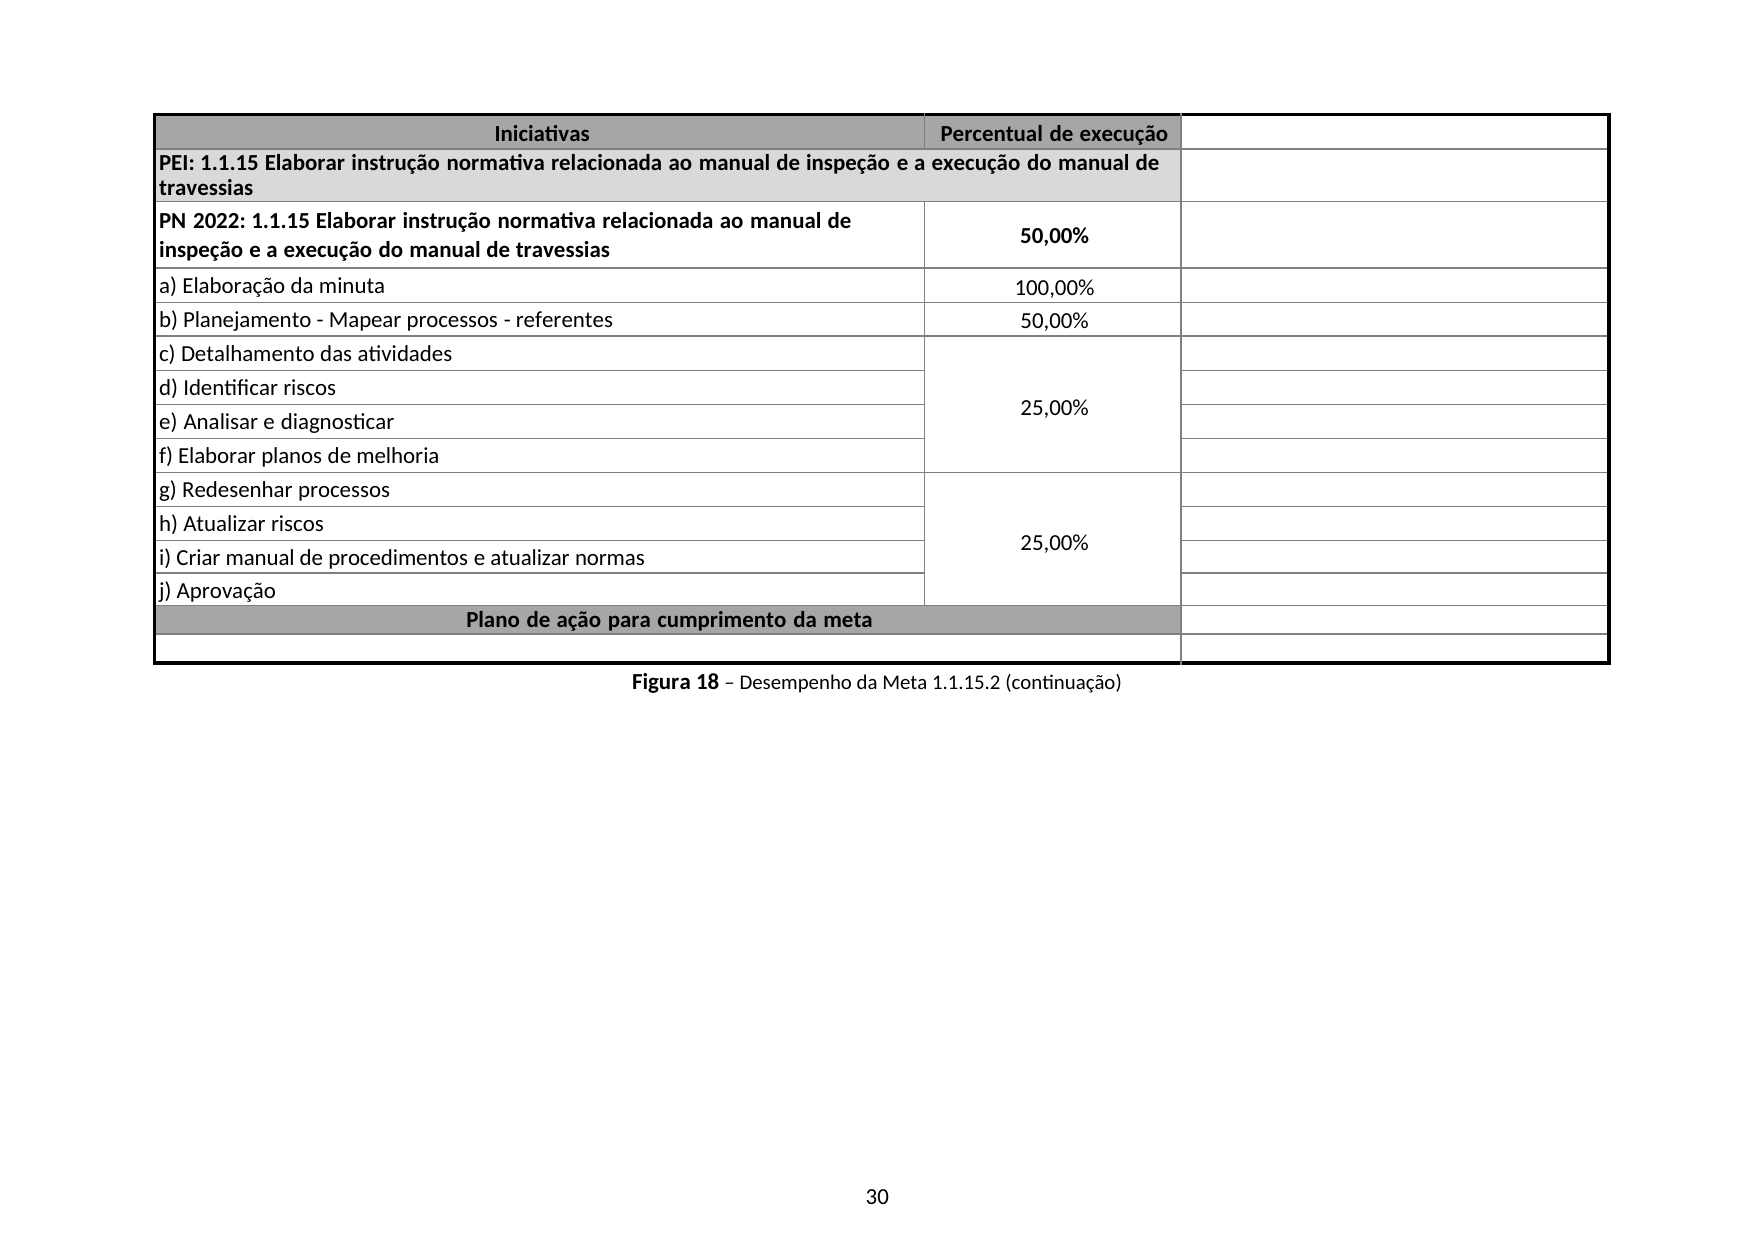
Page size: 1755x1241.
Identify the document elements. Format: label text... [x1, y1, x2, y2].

table_header Percentual de execução [925, 116, 1180, 148]
table_cell [1182, 541, 1607, 572]
text Figura 18 – Desempenho da Meta 1.1.15.2 (continuação) [554, 667, 1199, 695]
table_cell 25,00% [925, 337, 1180, 472]
table_cell PEI: 1.1.15 Elaborar instrução normativa relacionada ao manual de inspeção e a execução do manual de travessias [156, 150, 1180, 201]
table_cell [1182, 337, 1607, 369]
table_cell [1182, 473, 1607, 506]
table_cell PN 2022: 1.1.15 Elaborar instrução normativa relacionada ao manual de inspeção e a execução do manual de travessias [156, 202, 924, 267]
table_cell j) Aprovação [156, 574, 924, 605]
table_cell [1182, 269, 1607, 301]
table_cell c) Detalhamento das atividades [156, 337, 924, 369]
table_cell [1182, 507, 1607, 539]
table_cell 25,00% [925, 473, 1180, 605]
table_cell Plano de ação para cumprimento da meta [156, 606, 1180, 633]
table_cell [1182, 202, 1607, 267]
table_cell 50,00% [925, 303, 1180, 335]
table_cell i) Criar manual de procedimentos e atualizar normas [156, 541, 924, 572]
table_cell a) Elaboração da minuta [156, 269, 924, 301]
table_header [1182, 116, 1607, 148]
table_cell [1182, 606, 1607, 633]
table_cell f) Elaborar planos de melhoria [156, 439, 924, 472]
table_cell h) Atualizar riscos [156, 507, 924, 539]
table_cell e) Analisar e diagnosticar [156, 405, 924, 438]
table_cell [1182, 439, 1607, 472]
table_cell [1182, 635, 1607, 661]
table_cell 50,00% [925, 202, 1180, 267]
table_cell [1182, 303, 1607, 335]
table_cell [1182, 371, 1607, 403]
table_cell [1182, 150, 1607, 201]
table_cell d) Identificar riscos [156, 371, 924, 403]
table_cell b) Planejamento - Mapear processos - referentes [156, 303, 924, 335]
table_cell g) Redesenhar processos [156, 473, 924, 506]
table_cell [1182, 405, 1607, 438]
table_cell [1182, 574, 1607, 605]
table_cell [156, 635, 1180, 661]
table_header Iniciativas [156, 116, 924, 148]
table_cell 100,00% [925, 269, 1180, 301]
